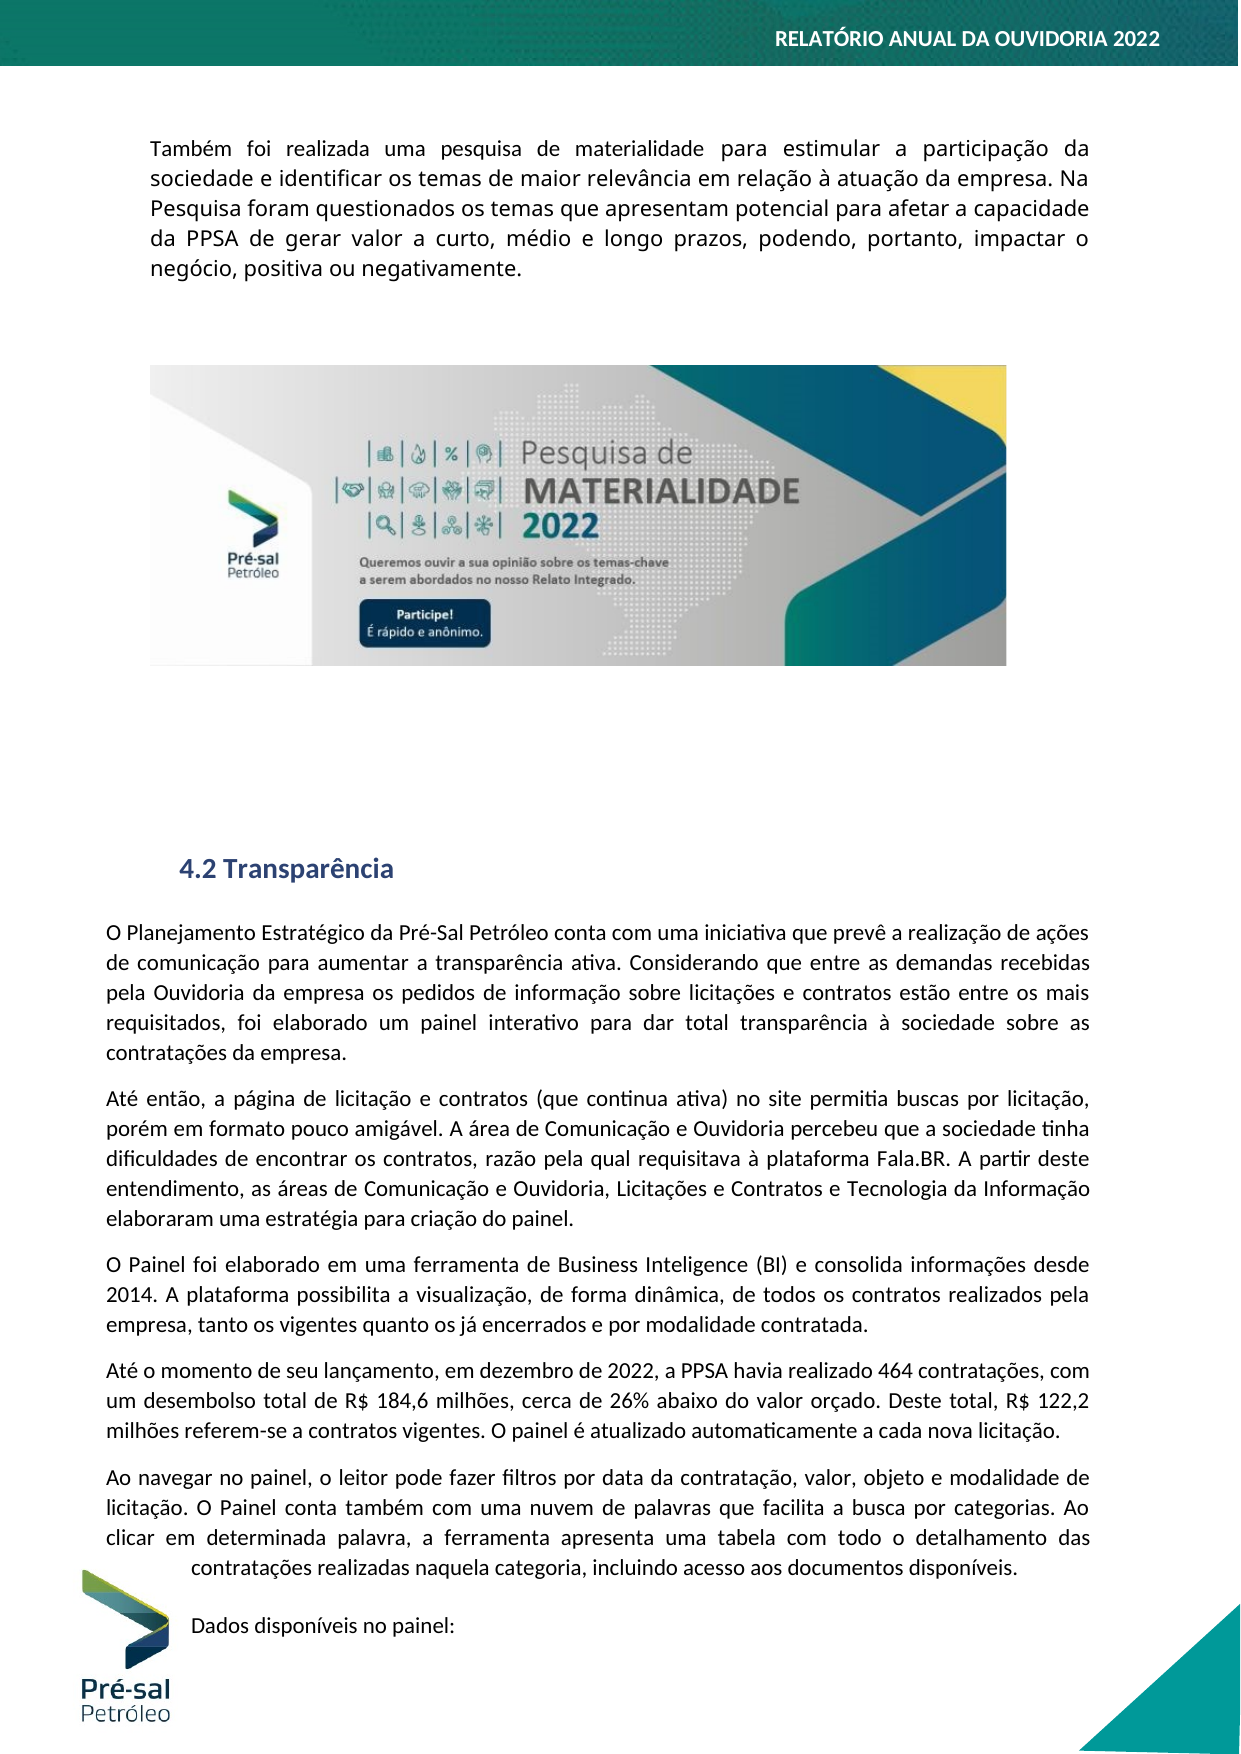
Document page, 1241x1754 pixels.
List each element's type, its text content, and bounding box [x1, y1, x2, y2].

text O Planejamento Estratégico da Pré-Sal Petróleo conta com uma iniciativa que prevê a realização de ações de comunicação para aumentar a transparência ativa. Considerando que entre as demandas recebidas pela Ouvidoria da empresa os pedidos de informação sobre licitações e contratos estão entre os mais requisitados, foi elaborado um painel interativo para dar total transparência à sociedade sobre as contratações da empresa. [106, 918, 1092, 1066]
text Até o momento de seu lançamento, em dezembro de 2022, a PPSA havia realizado 464 contratações, com um desembolso total de R$ 184,6 milhões, cerca de 26% abaixo do valor orçado. Deste total, R$ 122,2 milhões referem-se a contratos vigentes. O painel é atualizado automaticamente a cada nova licitação. [106, 1357, 1092, 1444]
text Dados disponíveis no painel: [191, 1612, 1092, 1640]
text O Painel foi elaborado em uma ferramenta de Business Inteligence (BI) e consolida informações desde 2014. A plataforma possibilita a visualização, de forma dinâmica, de todos os contratos realizados pela empresa, tanto os vigentes quanto os já encerrados e por modalidade contratada. [106, 1250, 1092, 1338]
text Também foi realizada uma pesquisa de materialidade para estimular a participação da sociedade e identificar os temas de maior relevância em relação à atuação da empresa. Na Pesquisa foram questionados os temas que apresentam potencial para afetar a capacidade da PPSA de gerar valor a curto, médio e longo prazos, podendo, portanto, impactar o negócio, positiva ou negativamente. [150, 133, 1090, 283]
text Até então, a página de licitação e contratos (que continua ativa) no site permitia buscas por licitação, porém em formato pouco amigável. A área de Comunicação e Ouvidoria percebeu que a sociedade tinha dificuldades de encontrar os contratos, razão pela qual requisitava à plataforma Fala.BR. A partir deste entendimento, as áreas de Comunicação e Ouvidoria, Licitações e Contratos e Tecnologia da Informação elaboraram uma estratégia para criação do painel. [106, 1084, 1092, 1232]
subtitle 4.2 Transparência [179, 850, 1114, 886]
text Ao navegar no painel, o leitor pode fazer filtros por data da contratação, valor, objeto e modalidade de licitação. O Painel conta também com uma nuvem de palavras que facilita a busca por categorias. Ao clicar em determinada palavra, a ferramenta apresenta uma tabela com todo o detalhamento das contratações realizadas naquela categoria, incluindo acesso aos documentos disponíveis. [106, 1463, 1092, 1581]
